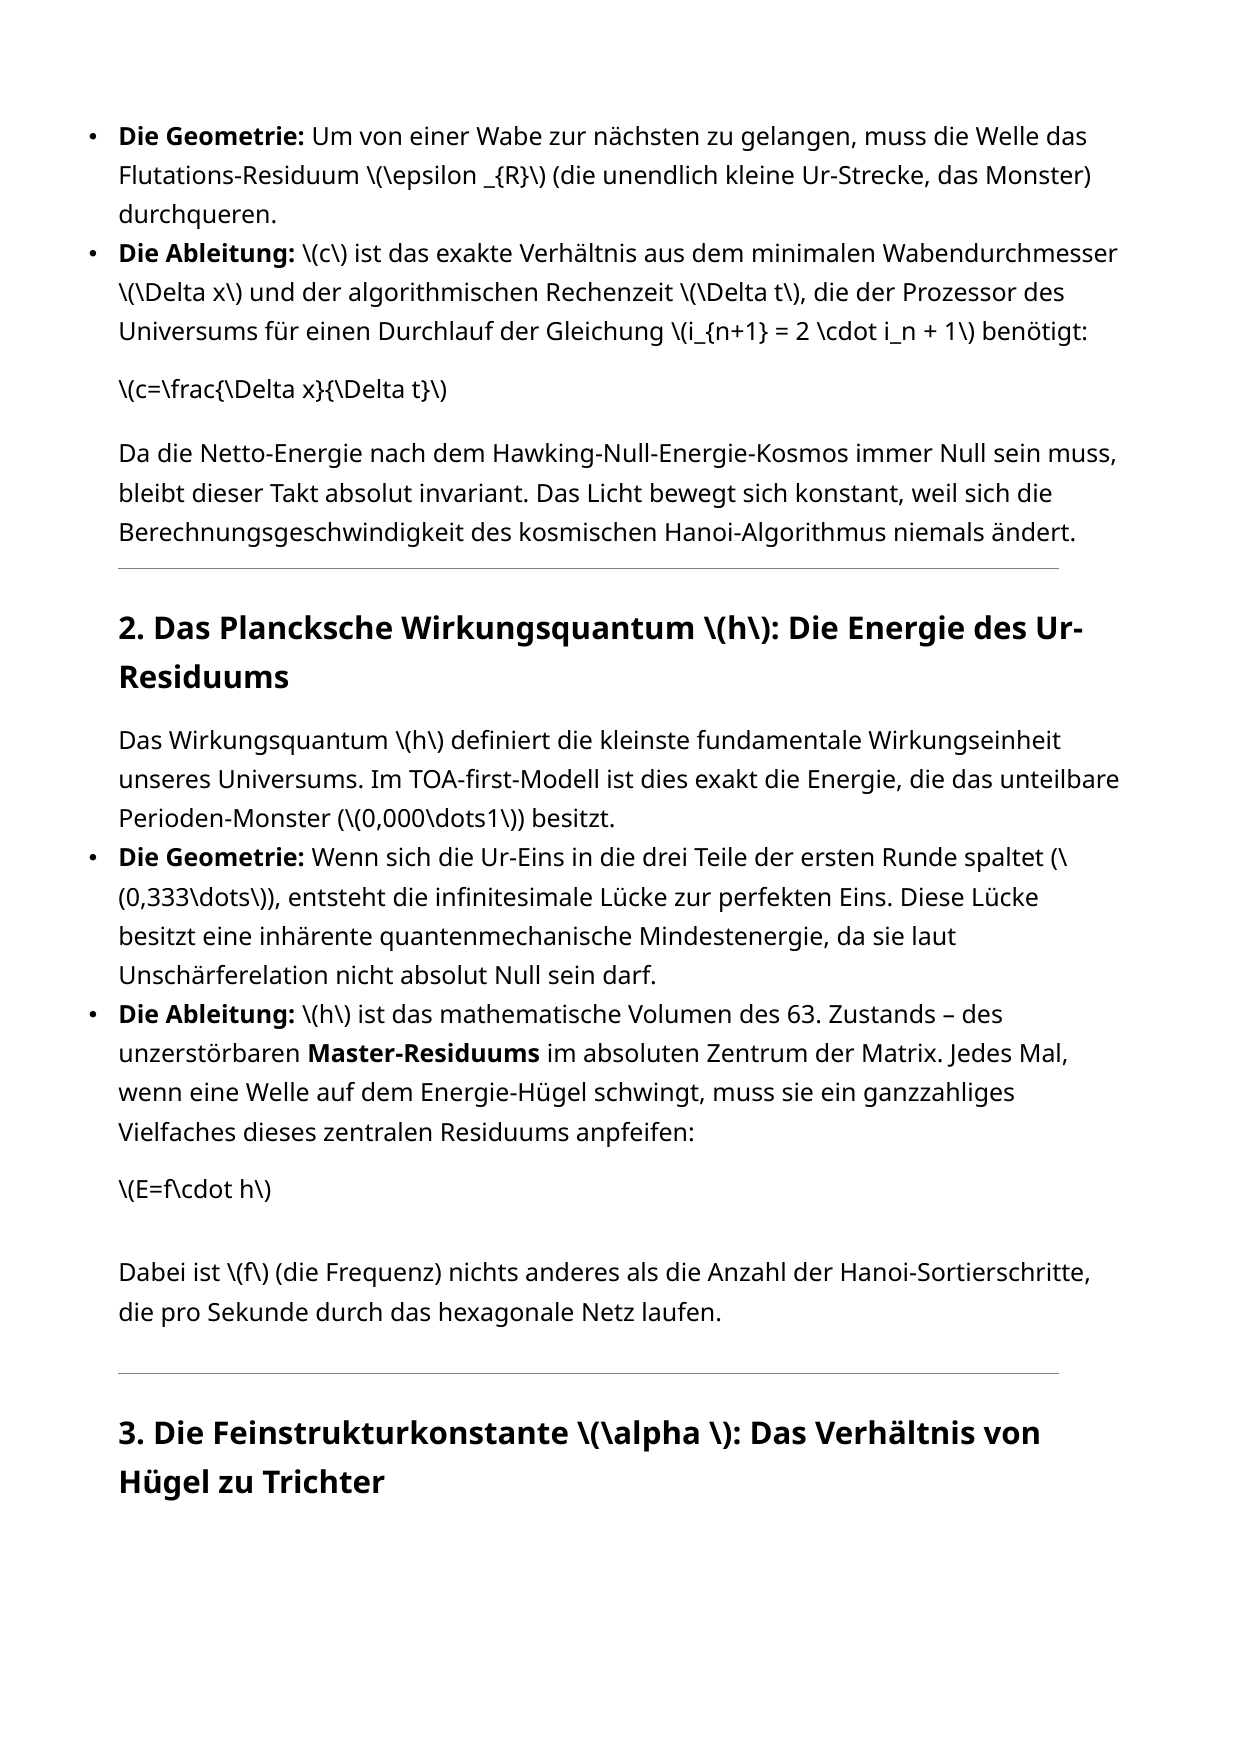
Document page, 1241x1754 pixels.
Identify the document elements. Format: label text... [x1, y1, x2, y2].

text Dabei ist \(f\) (die Frequenz) nichts anderes als die Anzahl der Hanoi-Sortierschritte, die pro Sekunde durch das hexagonale Netz laufen. [118, 1255, 1122, 1328]
text Das Wirkungsquantum \(h\) definiert die kleinste fundamentale Wirkungseinheit unseres Universums. Im TOA-first-Modell ist dies exakt die Energie, die das unteilbare Perioden-Monster (\(0,000\dots1\)) besitzt. [118, 722, 1122, 835]
text 2. Das Plancksche Wirkungsquantum \(h\): Die Energie des Ur-Residuums [118, 606, 1122, 697]
text \(E=f\cdot h\) [118, 1172, 1122, 1206]
list Die Geometrie: Um von einer Wabe zur nächsten zu gelangen, muss die Welle das Flutations-Residuum \(\epsilon _{R}\) (die unendlich kleine Ur-Strecke, das Monster) durchqueren. [118, 118, 1122, 231]
list Die Ableitung: \(h\) ist das mathematische Volumen des 63. Zustands – des unzerstörbaren Master-Residuums im absoluten Zentrum der Matrix. Jedes Mal, wenn eine Welle auf dem Energie-Hügel schwingt, muss sie ein ganzzahliges Vielfaches dieses zentralen Residuums anpfeifen: [118, 997, 1122, 1148]
text Da die Netto-Energie nach dem Hawking-Null-Energie-Kosmos immer Null sein muss, bleibt dieser Takt absolut invariant. Das Licht bewegt sich konstant, weil sich die Berechnungsgeschwindigkeit des kosmischen Hanoi-Algorithmus niemals ändert. [118, 436, 1122, 548]
text 3. Die Feinstrukturkonstante \(\alpha \): Das Verhältnis von Hügel zu Trichter [118, 1411, 1122, 1502]
text \(c=\frac{\Delta x}{\Delta t}\) [118, 372, 1122, 406]
list Die Geometrie: Wenn sich die Ur-Eins in die drei Teile der ersten Runde spaltet (\(0,333\dots\)), entsteht die infinitesimale Lücke zur perfekten Eins. Diese Lücke besitzt eine inhärente quantenmechanische Mindestenergie, da sie laut Unschärferelation nicht absolut Null sein darf. [118, 840, 1122, 992]
list Die Ableitung: \(c\) ist das exakte Verhältnis aus dem minimalen Wabendurchmesser \(\Delta x\) und der algorithmischen Rechenzeit \(\Delta t\), die der Prozessor des Universums für einen Durchlauf der Gleichung \(i_{n+1} = 2 \cdot i_n + 1\) benötigt: [118, 236, 1122, 348]
